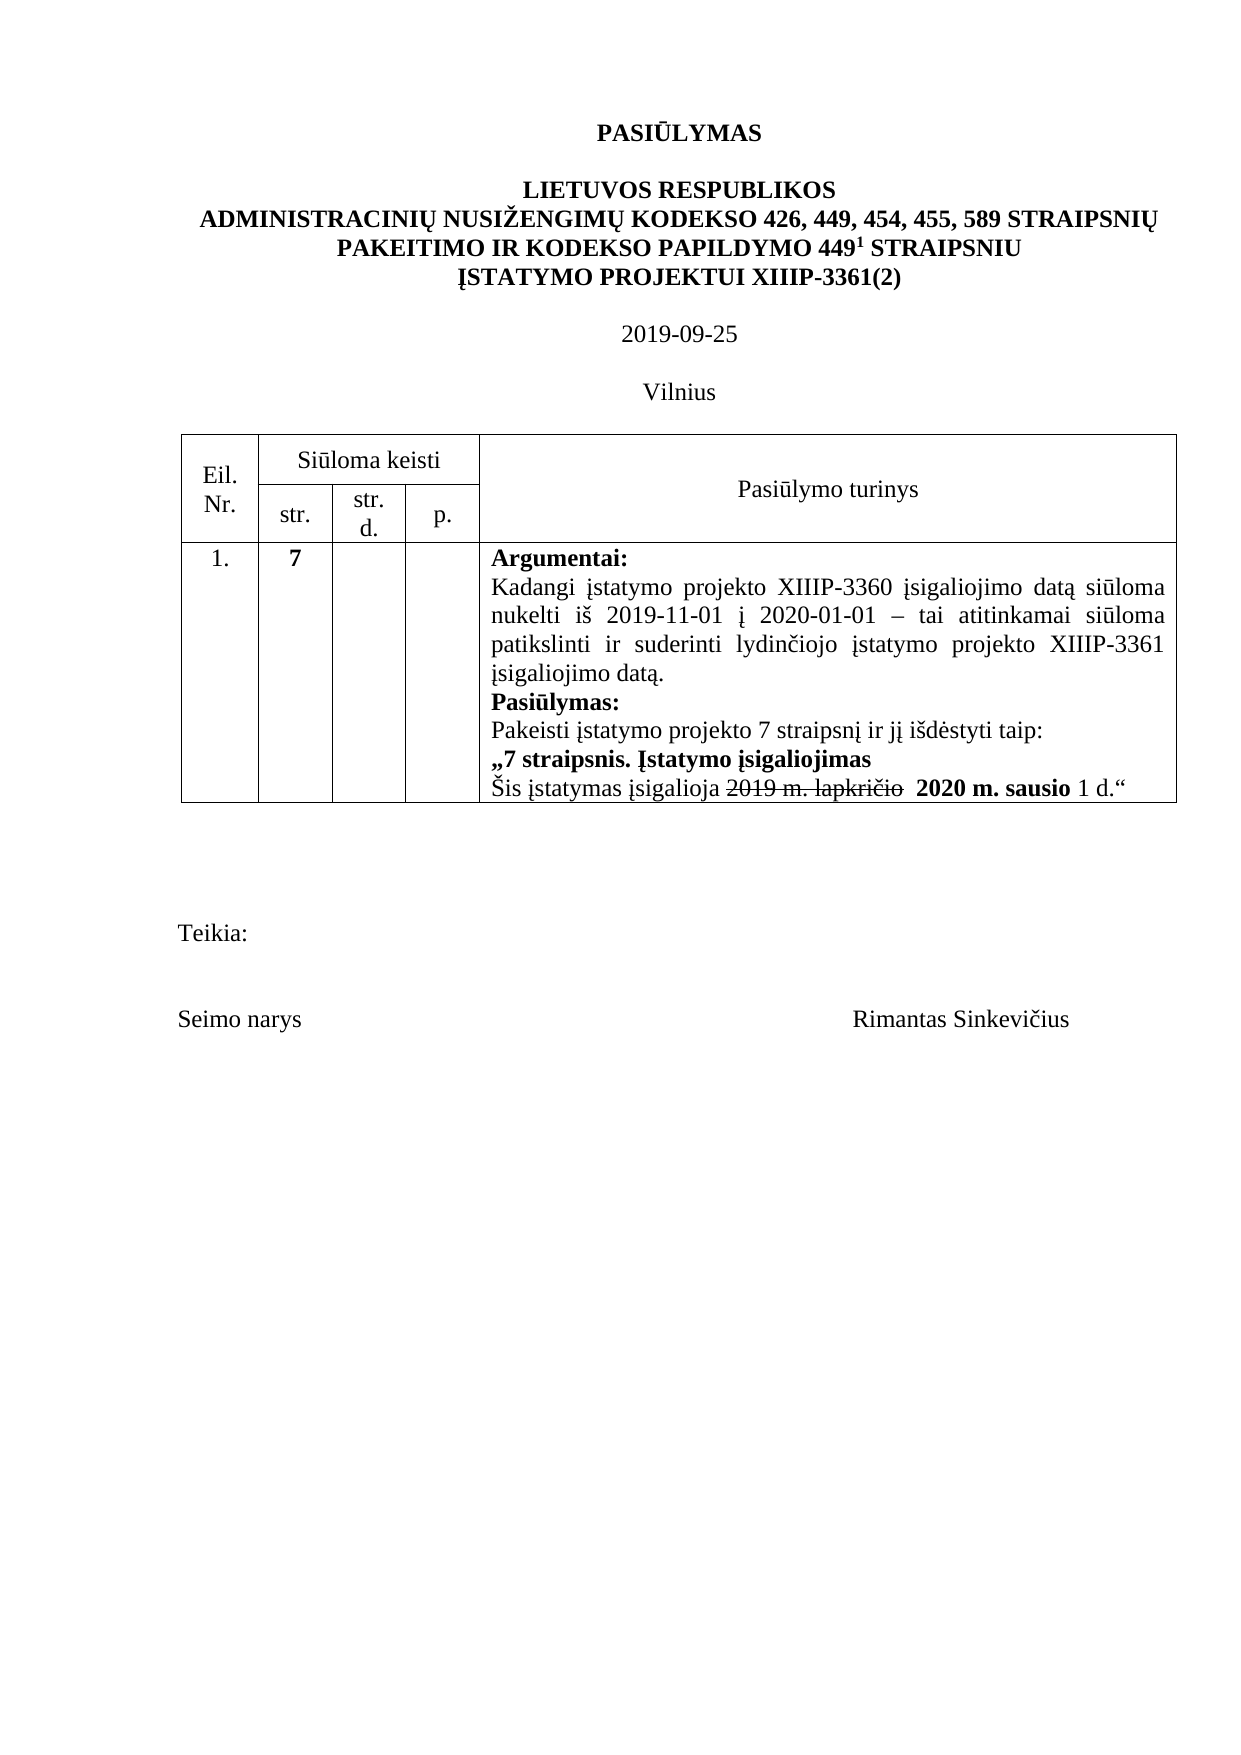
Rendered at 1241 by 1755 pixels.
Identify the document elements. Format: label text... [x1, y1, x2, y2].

text ĮSTATYMO PROJEKTUI XIIIP-3361(2) [177, 262, 1181, 291]
text ADMINISTRACINIŲ NUSIŽENGIMŲ KODEKSO 426, 449, 454, 455, 589 STRAIPSNIŲ PAKEITIMO IR KODEKSO PAPILDYMO 4491 STRAIPSNIU [177, 204, 1181, 262]
table_cell p. [406, 485, 479, 542]
table_header Pasiūlymo turinys [480, 435, 1176, 542]
text Seimo narys Rimantas Sinkevičius [177, 1004, 1181, 1033]
table_cell str. d. [333, 485, 405, 542]
table_cell [406, 543, 479, 802]
text LIETUVOS RESPUBLIKOS [177, 176, 1181, 204]
text Vilnius [177, 377, 1181, 406]
text Teikia: [177, 918, 1181, 947]
table_cell 7 [259, 543, 332, 802]
table_cell 1. [182, 543, 258, 802]
table_cell str. [259, 485, 332, 542]
text 2019-09-25 [177, 319, 1181, 348]
table_cell [333, 543, 405, 802]
text PASIŪLYMAS [177, 118, 1181, 147]
table_header Siūloma keisti [259, 435, 479, 483]
table_cell Argumentai: Kadangi įstatymo projekto XIIIP-3360 įsigaliojimo datą siūloma nukelti iš 2019-11-01 į 2020-01-01 – tai atitinkamai siūloma patikslinti ir suderinti lydinčiojo įstatymo projekto XIIIP-3361 įsigaliojimo datą. Pasiūlymas: Pakeisti įstatymo projekto 7 straipsnį ir jį išdėstyti taip: „7 straipsnis. Įstatymo įsigaliojimas Šis įstatymas įsigalioja 2019 m. lapkričio 2020 m. sausio 1 d.“ [480, 543, 1176, 802]
table_header Eil. Nr. [182, 435, 258, 542]
